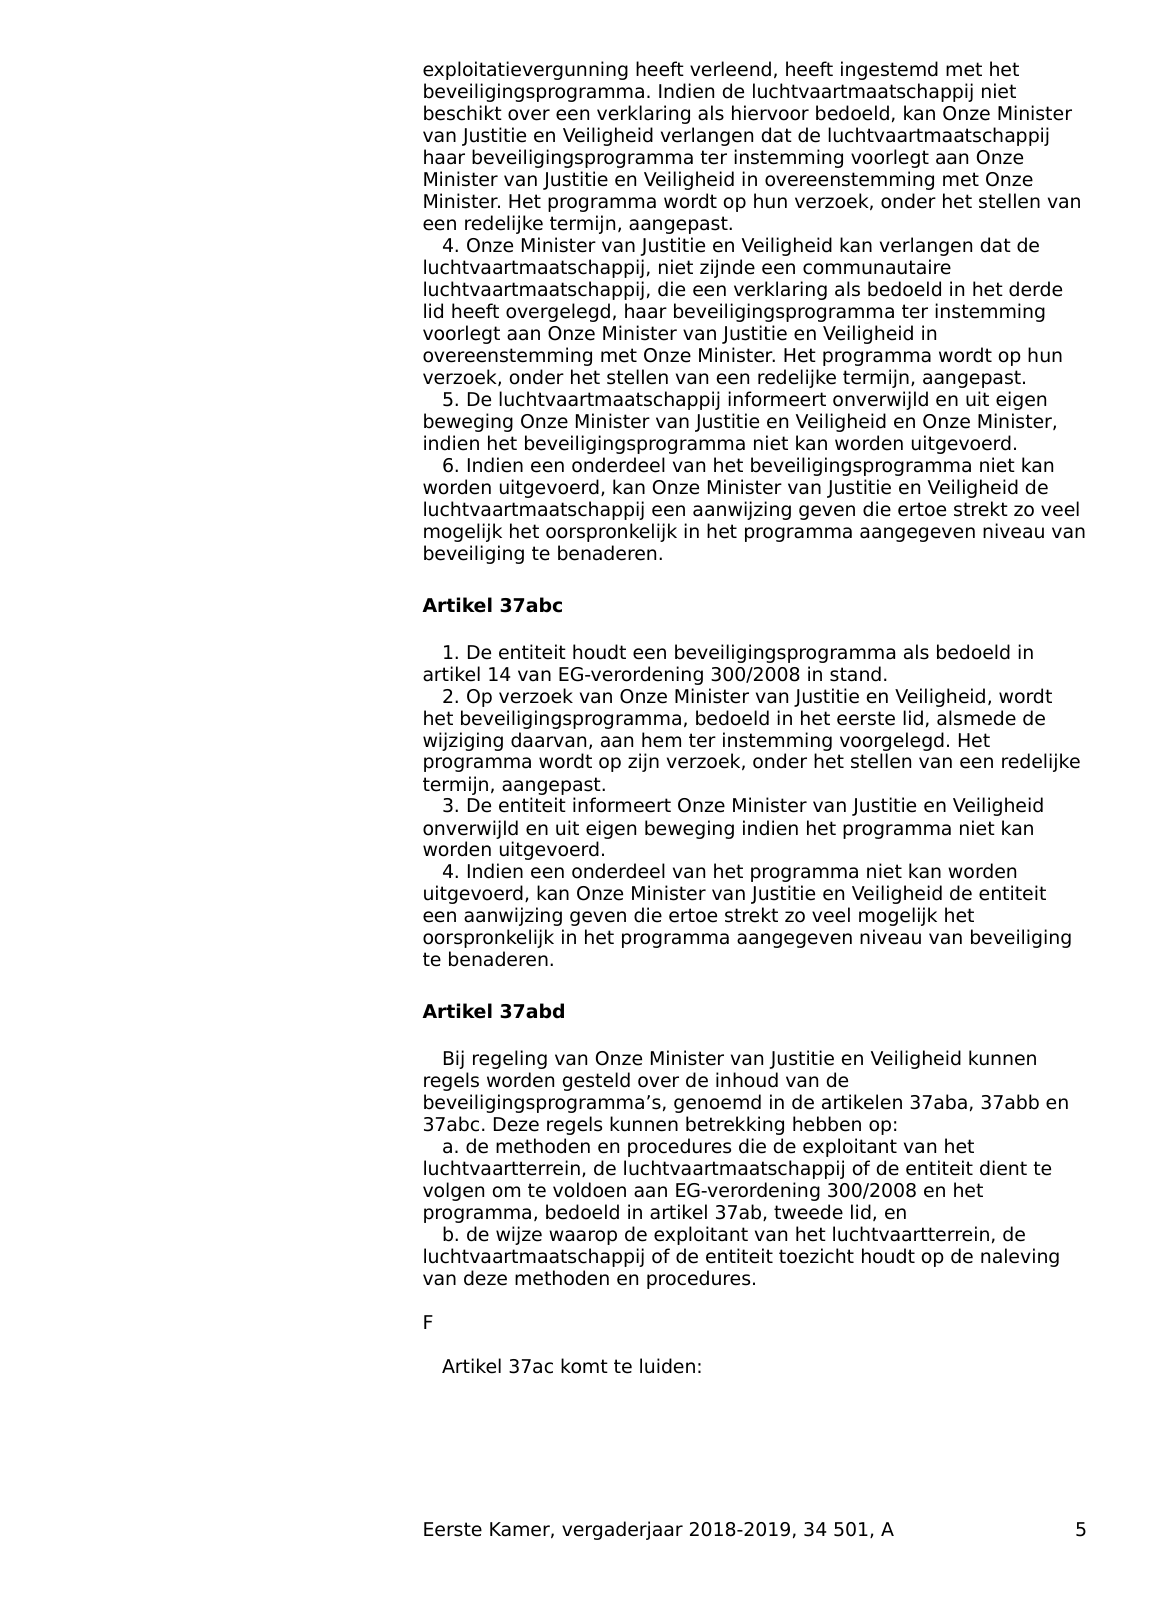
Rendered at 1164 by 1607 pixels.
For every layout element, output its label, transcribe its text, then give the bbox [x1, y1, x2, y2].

text 4. Onze Minister van Justitie en Veiligheid kan verlangen dat de luchtvaartmaatschappij, niet zijnde een communautaire luchtvaartmaatschappij, die een verklaring als bedoeld in het derde lid heeft overgelegd, haar beveiligingsprogramma ter instemming voorlegt aan Onze Minister van Justitie en Veiligheid in overeenstemming met Onze Minister. Het programma wordt op hun verzoek, onder het stellen van een redelijke termijn, aangepast. [422, 235, 1087, 389]
text a. de methoden en procedures die de exploitant van het luchtvaartterrein, de luchtvaartmaatschappij of de entiteit dient te volgen om te voldoen aan EG-verordening 300/2008 en het programma, bedoeld in artikel 37ab, tweede lid, en [422, 1136, 1087, 1224]
text 3. De entiteit informeert Onze Minister van Justitie en Veiligheid onverwijld en uit eigen beweging indien het programma niet kan worden uitgevoerd. [422, 795, 1087, 861]
text 5. De luchtvaartmaatschappij informeert onverwijld en uit eigen beweging Onze Minister van Justitie en Veiligheid en Onze Minister, indien het beveiligingsprogramma niet kan worden uitgevoerd. [422, 389, 1087, 455]
text 1. De entiteit houdt een beveiligingsprogramma als bedoeld in artikel 14 van EG-verordening 300/2008 in stand. [422, 642, 1087, 686]
subtitle Artikel 37abc [422, 594, 1087, 617]
text F [422, 1312, 1087, 1334]
text 2. Op verzoek van Onze Minister van Justitie en Veiligheid, wordt het beveiligingsprogramma, bedoeld in het eerste lid, alsmede de wijziging daarvan, aan hem ter instemming voorgelegd. Het programma wordt op zijn verzoek, onder het stellen van een redelijke termijn, aangepast. [422, 686, 1087, 795]
text Artikel 37ac komt te luiden: [422, 1356, 1087, 1378]
text 4. Indien een onderdeel van het programma niet kan worden uitgevoerd, kan Onze Minister van Justitie en Veiligheid de entiteit een aanwijzing geven die ertoe strekt zo veel mogelijk het oorspronkelijk in het programma aangegeven niveau van beveiliging te benaderen. [422, 861, 1087, 971]
text Bij regeling van Onze Minister van Justitie en Veiligheid kunnen regels worden gesteld over de inhoud van de beveiligingsprogramma’s, genoemd in de artikelen 37aba, 37abb en 37abc. Deze regels kunnen betrekking hebben op: [422, 1048, 1087, 1136]
text 6. Indien een onderdeel van het beveiligingsprogramma niet kan worden uitgevoerd, kan Onze Minister van Justitie en Veiligheid de luchtvaartmaatschappij een aanwijzing geven die ertoe strekt zo veel mogelijk het oorspronkelijk in het programma aangegeven niveau van beveiliging te benaderen. [422, 455, 1087, 564]
subtitle Artikel 37abd [422, 1001, 1087, 1023]
text exploitatievergunning heeft verleend, heeft ingestemd met het beveiligingsprogramma. Indien de luchtvaartmaatschappij niet beschikt over een verklaring als hiervoor bedoeld, kan Onze Minister van Justitie en Veiligheid verlangen dat de luchtvaartmaatschappij haar beveiligingsprogramma ter instemming voorlegt aan Onze Minister van Justitie en Veiligheid in overeenstemming met Onze Minister. Het programma wordt op hun verzoek, onder het stellen van een redelijke termijn, aangepast. [422, 59, 1087, 235]
text b. de wijze waarop de exploitant van het luchtvaartterrein, de luchtvaartmaatschappij of de entiteit toezicht houdt op de naleving van deze methoden en procedures. [422, 1224, 1087, 1290]
